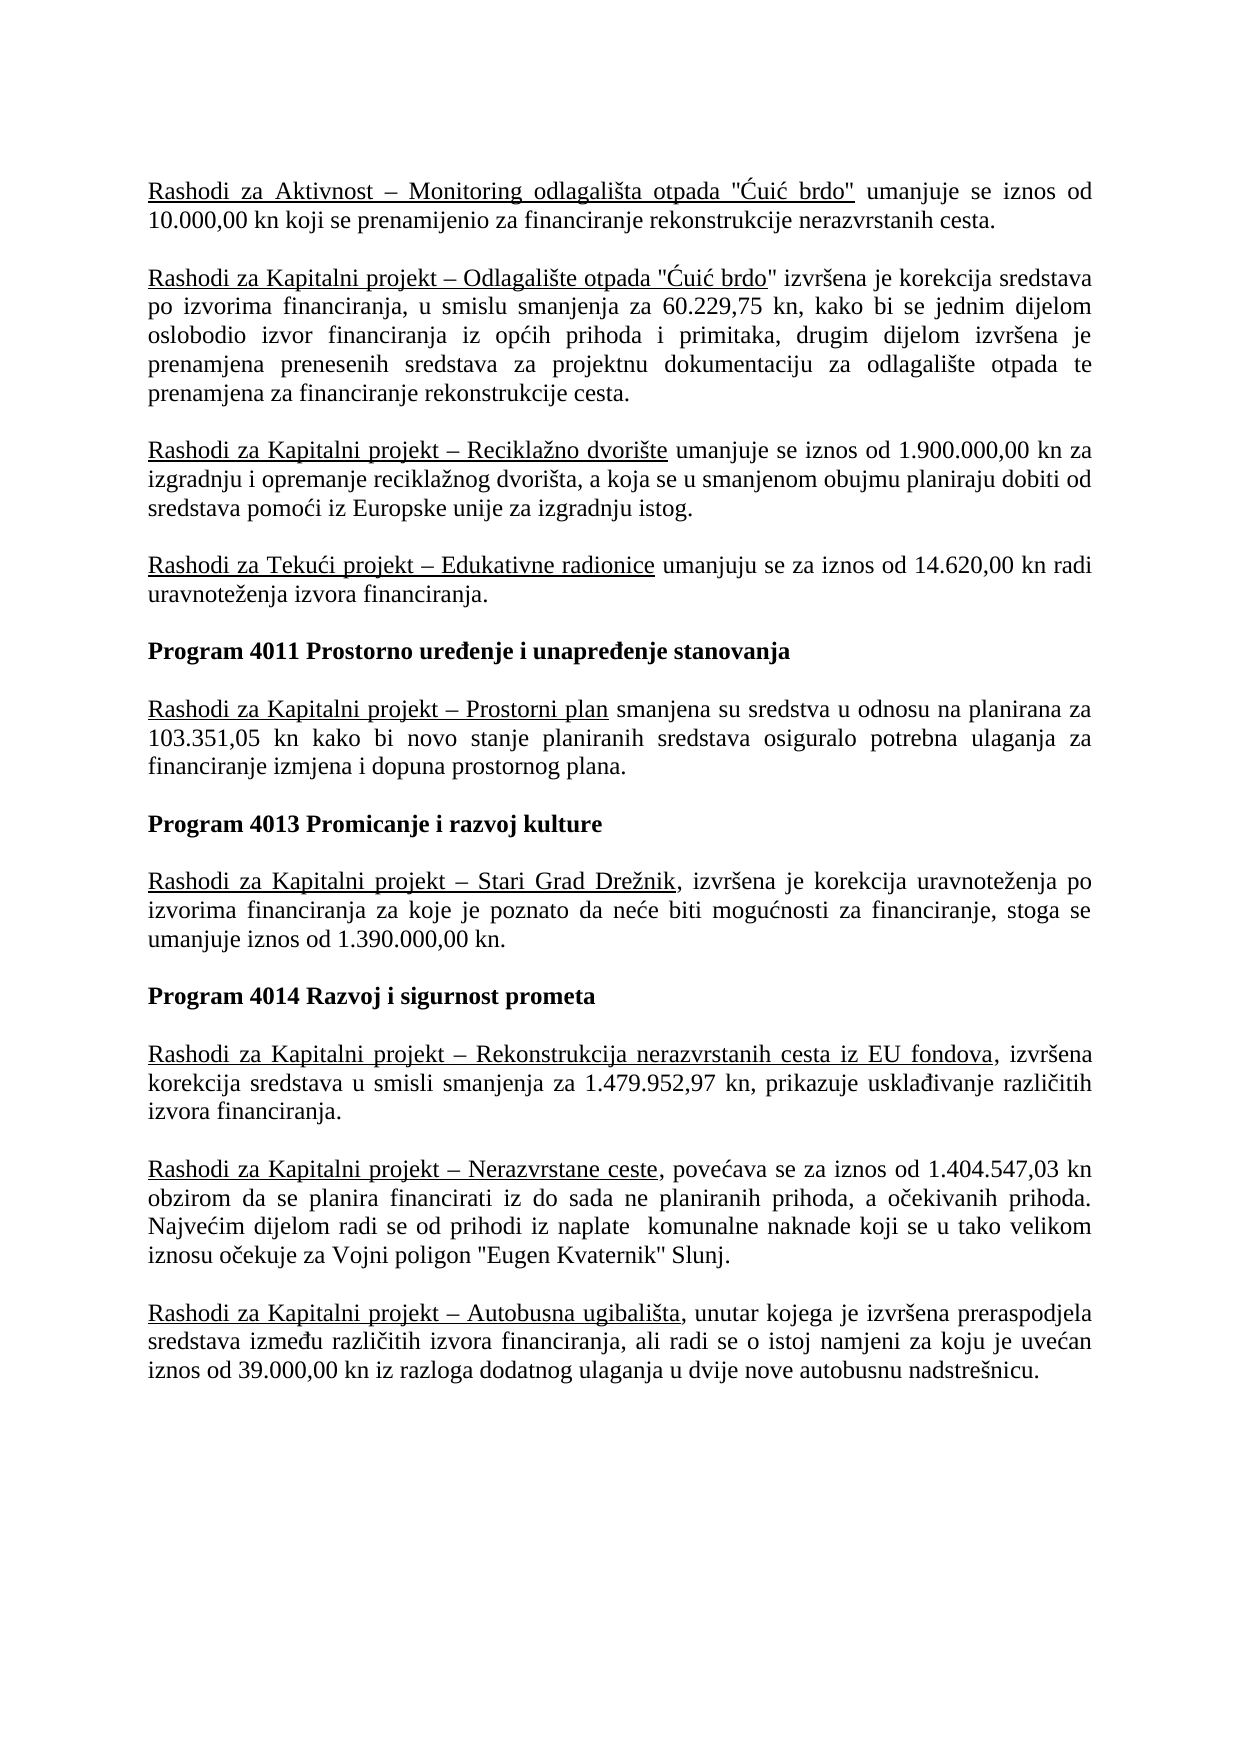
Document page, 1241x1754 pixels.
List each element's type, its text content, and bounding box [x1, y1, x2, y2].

text Program 4014 Razvoj i sigurnost prometa [148, 981, 1093, 1010]
text Program 4011 Prostorno uređenje i unapređenje stanovanja [148, 636, 1093, 665]
text Rashodi za Kapitalni projekt – Rekonstrukcija nerazvrstanih cesta iz EU fondova, izvršena korekcija sredstava u smisli smanjenja za 1.479.952,97 kn, prikazuje usklađivanje različitih izvora financiranja. [148, 1039, 1093, 1125]
text Program 4013 Promicanje i razvoj kulture [148, 809, 1093, 838]
text Rashodi za Tekući projekt – Edukativne radionice umanjuju se za iznos od 14.620,00 kn radi uravnoteženja izvora financiranja. [148, 550, 1093, 608]
text Rashodi za Kapitalni projekt – Odlagalište otpada ''Ćuić brdo'' izvršena je korekcija sredstava po izvorima financiranja, u smislu smanjenja za 60.229,75 kn, kako bi se jednim dijelom oslobodio izvor financiranja iz općih prihoda i primitaka, drugim dijelom izvršena je prenamjena prenesenih sredstava za projektnu dokumentaciju za odlagalište otpada te prenamjena za financiranje rekonstrukcije cesta. [148, 263, 1093, 406]
text Rashodi za Aktivnost – Monitoring odlagališta otpada ''Ćuić brdo'' umanjuje se iznos od 10.000,00 kn koji se prenamijenio za financiranje rekonstrukcije nerazvrstanih cesta. [148, 176, 1093, 234]
text Rashodi za Kapitalni projekt – Autobusna ugibališta, unutar kojega je izvršena preraspodjela sredstava između različitih izvora financiranja, ali radi se o istoj namjeni za koju je uvećan iznos od 39.000,00 kn iz razloga dodatnog ulaganja u dvije nove autobusnu nadstrešnicu. [148, 1298, 1093, 1384]
text Rashodi za Kapitalni projekt – Stari Grad Drežnik, izvršena je korekcija uravnoteženja po izvorima financiranja za koje je poznato da neće biti mogućnosti za financiranje, stoga se umanjuje iznos od 1.390.000,00 kn. [148, 866, 1093, 953]
text Rashodi za Kapitalni projekt – Prostorni plan smanjena su sredstva u odnosu na planirana za 103.351,05 kn kako bi novo stanje planiranih sredstava osiguralo potrebna ulaganja za financiranje izmjena i dopuna prostornog plana. [148, 694, 1093, 780]
text Rashodi za Kapitalni projekt – Reciklažno dvorište umanjuje se iznos od 1.900.000,00 kn za izgradnju i opremanje reciklažnog dvorišta, a koja se u smanjenom obujmu planiraju dobiti od sredstava pomoći iz Europske unije za izgradnju istog. [148, 435, 1093, 521]
text Rashodi za Kapitalni projekt – Nerazvrstane ceste, povećava se za iznos od 1.404.547,03 kn obzirom da se planira financirati iz do sada ne planiranih prihoda, a očekivanih prihoda. Najvećim dijelom radi se od prihodi iz naplate komunalne naknade koji se u tako velikom iznosu očekuje za Vojni poligon ''Eugen Kvaternik'' Slunj. [148, 1154, 1093, 1269]
